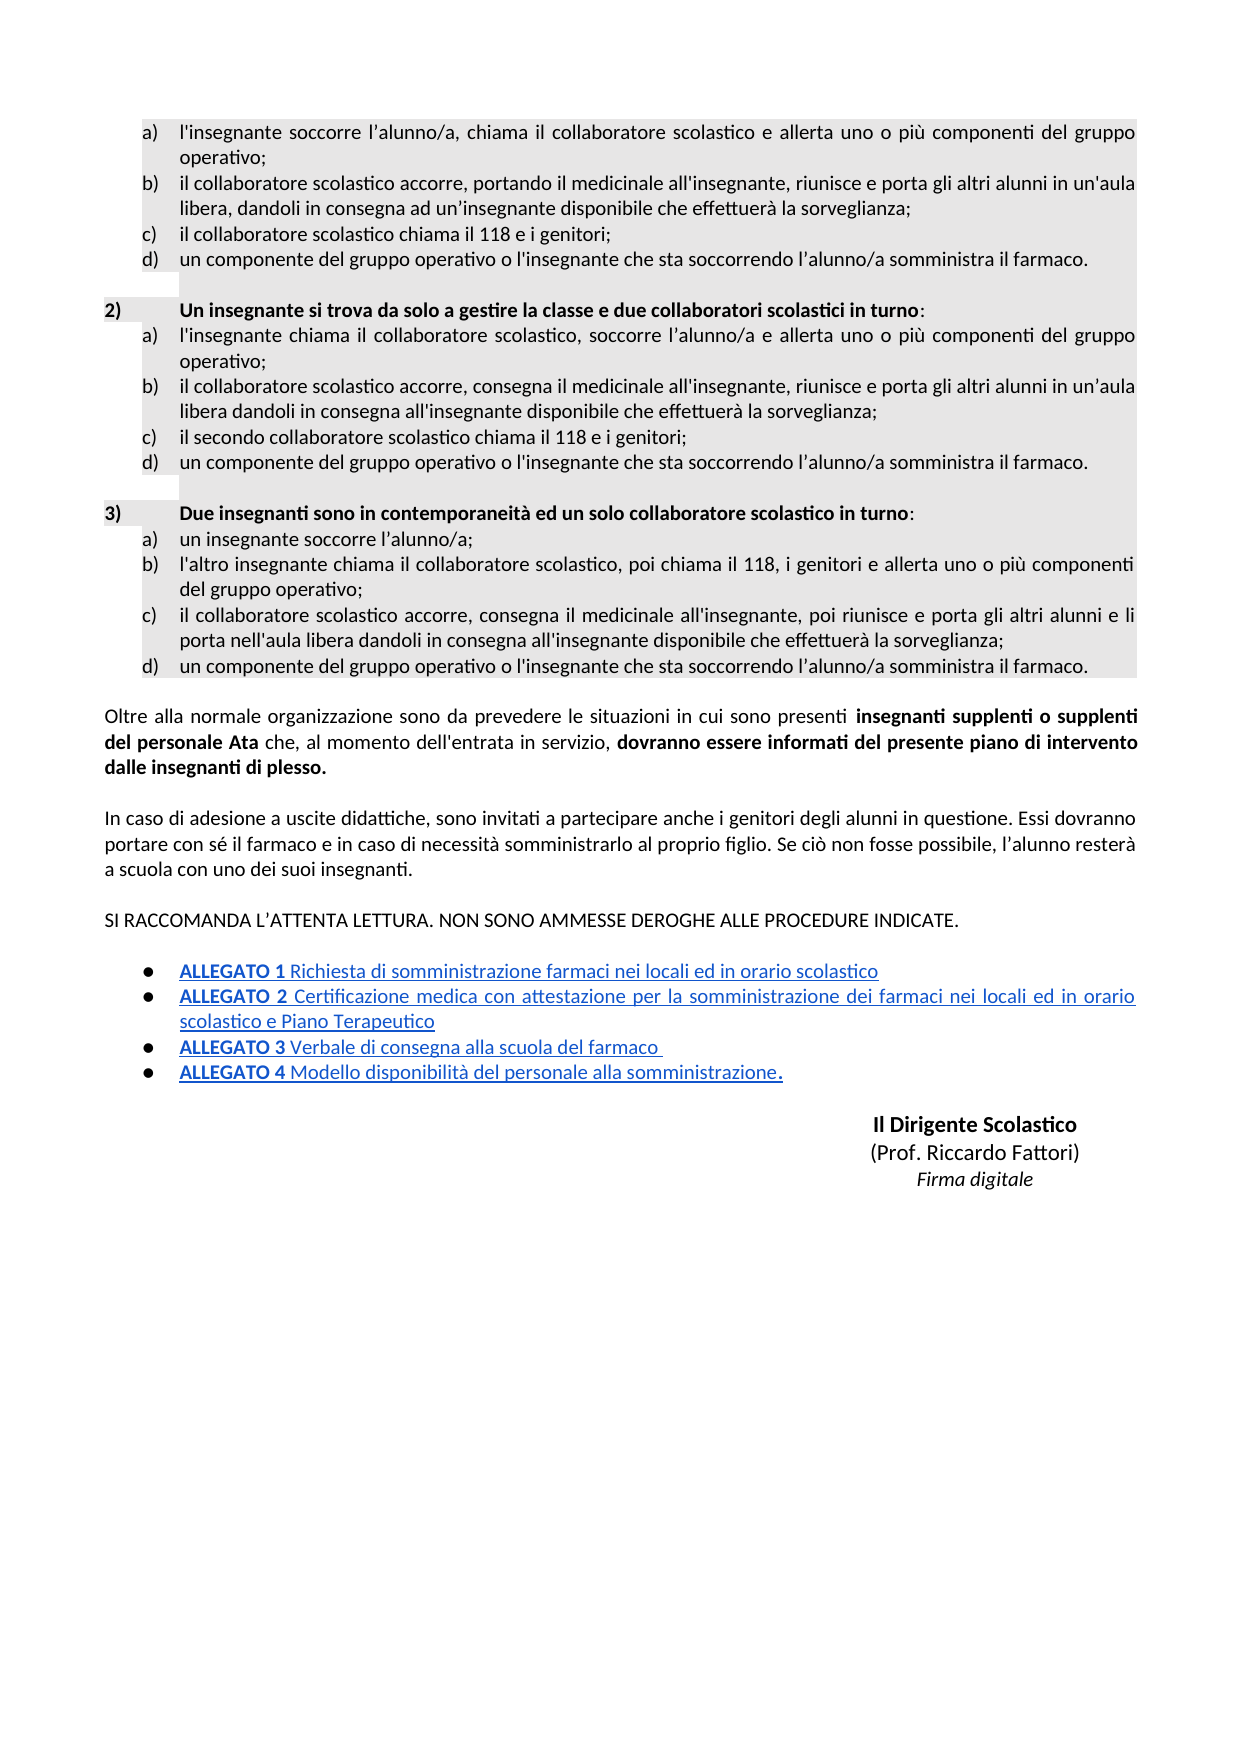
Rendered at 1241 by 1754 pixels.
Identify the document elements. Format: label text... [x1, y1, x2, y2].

list un insegnante soccorre l’alunno/a; [142, 526, 1137, 551]
text In caso di adesione a uscite didattiche, sono invitati a partecipare anche i genitori degli alunni in questione. Essi dovranno portare con sé il farmaco e in caso di necessità somministrarlo al proprio figlio. Se ciò non fosse possibile, l’alunno resterà a scuola con uno dei suoi insegnanti. [104, 805, 1138, 882]
list un componente del gruppo operativo o l'insegnante che sta soccorrendo l’alunno/a somministra il farmaco. [142, 449, 1137, 475]
list ALLEGATO 1 Richiesta di somministrazione farmaci nei locali ed in orario scolastico [142, 958, 1137, 983]
list Due insegnanti sono in contemporaneità ed un solo collaboratore scolastico in turno: [104, 500, 1137, 526]
list il collaboratore scolastico accorre, portando il medicinale all'insegnante, riunisce e porta gli altri alunni in un'aula libera, dandoli in consegna ad un’insegnante disponibile che effettuerà la sorveglianza; [142, 170, 1137, 221]
list l'insegnante soccorre l’alunno/a, chiama il collaboratore scolastico e allerta uno o più componenti del gruppo operativo; [142, 119, 1137, 170]
list l'insegnante chiama il collaboratore scolastico, soccorre l’alunno/a e allerta uno o più componenti del gruppo operativo; [142, 322, 1137, 373]
list un componente del gruppo operativo o l'insegnante che sta soccorrendo l’alunno/a somministra il farmaco. [142, 653, 1137, 678]
text SI RACCOMANDA L’ATTENTA LETTURA. NON SONO AMMESSE DEROGHE ALLE PROCEDURE INDICATE. [104, 907, 1137, 932]
list ALLEGATO 2 Certificazione medica con attestazione per la somministrazione dei farmaci nei locali ed in orario scolastico e Piano Terapeutico [142, 983, 1137, 1034]
list Un insegnante si trova da solo a gestire la classe e due collaboratori scolastici in turno: [104, 297, 1137, 322]
list il secondo collaboratore scolastico chiama il 118 e i genitori; [142, 424, 1137, 449]
text Il Dirigente Scolastico [813, 1110, 1137, 1138]
list l'altro insegnante chiama il collaboratore scolastico, poi chiama il 118, i genitori e allerta uno o più componenti del gruppo operativo; [142, 551, 1137, 602]
list il collaboratore scolastico accorre, consegna il medicinale all'insegnante, poi riunisce e porta gli altri alunni e li porta nell'aula libera dandoli in consegna all'insegnante disponibile che effettuerà la sorveglianza; [142, 602, 1137, 653]
list ALLEGATO 3 Verbale di consegna alla scuola del farmaco [142, 1034, 1137, 1059]
list ALLEGATO 4 Modello disponibilità del personale alla somministrazione. [142, 1059, 1137, 1085]
list un componente del gruppo operativo o l'insegnante che sta soccorrendo l’alunno/a somministra il farmaco. [142, 246, 1137, 272]
text Oltre alla normale organizzazione sono da prevedere le situazioni in cui sono presenti insegnanti supplenti o supplenti del personale Ata che, al momento dell'entrata in servizio, dovranno essere informati del presente piano di intervento dalle insegnanti di plesso. [104, 704, 1138, 780]
text (Prof. Riccardo Fattori) [813, 1138, 1137, 1166]
list il collaboratore scolastico chiama il 118 e i genitori; [142, 221, 1137, 246]
list il collaboratore scolastico accorre, consegna il medicinale all'insegnante, riunisce e porta gli altri alunni in un’aula libera dandoli in consegna all'insegnante disponibile che effettuerà la sorveglianza; [142, 373, 1137, 424]
text Firma digitale [813, 1166, 1137, 1192]
